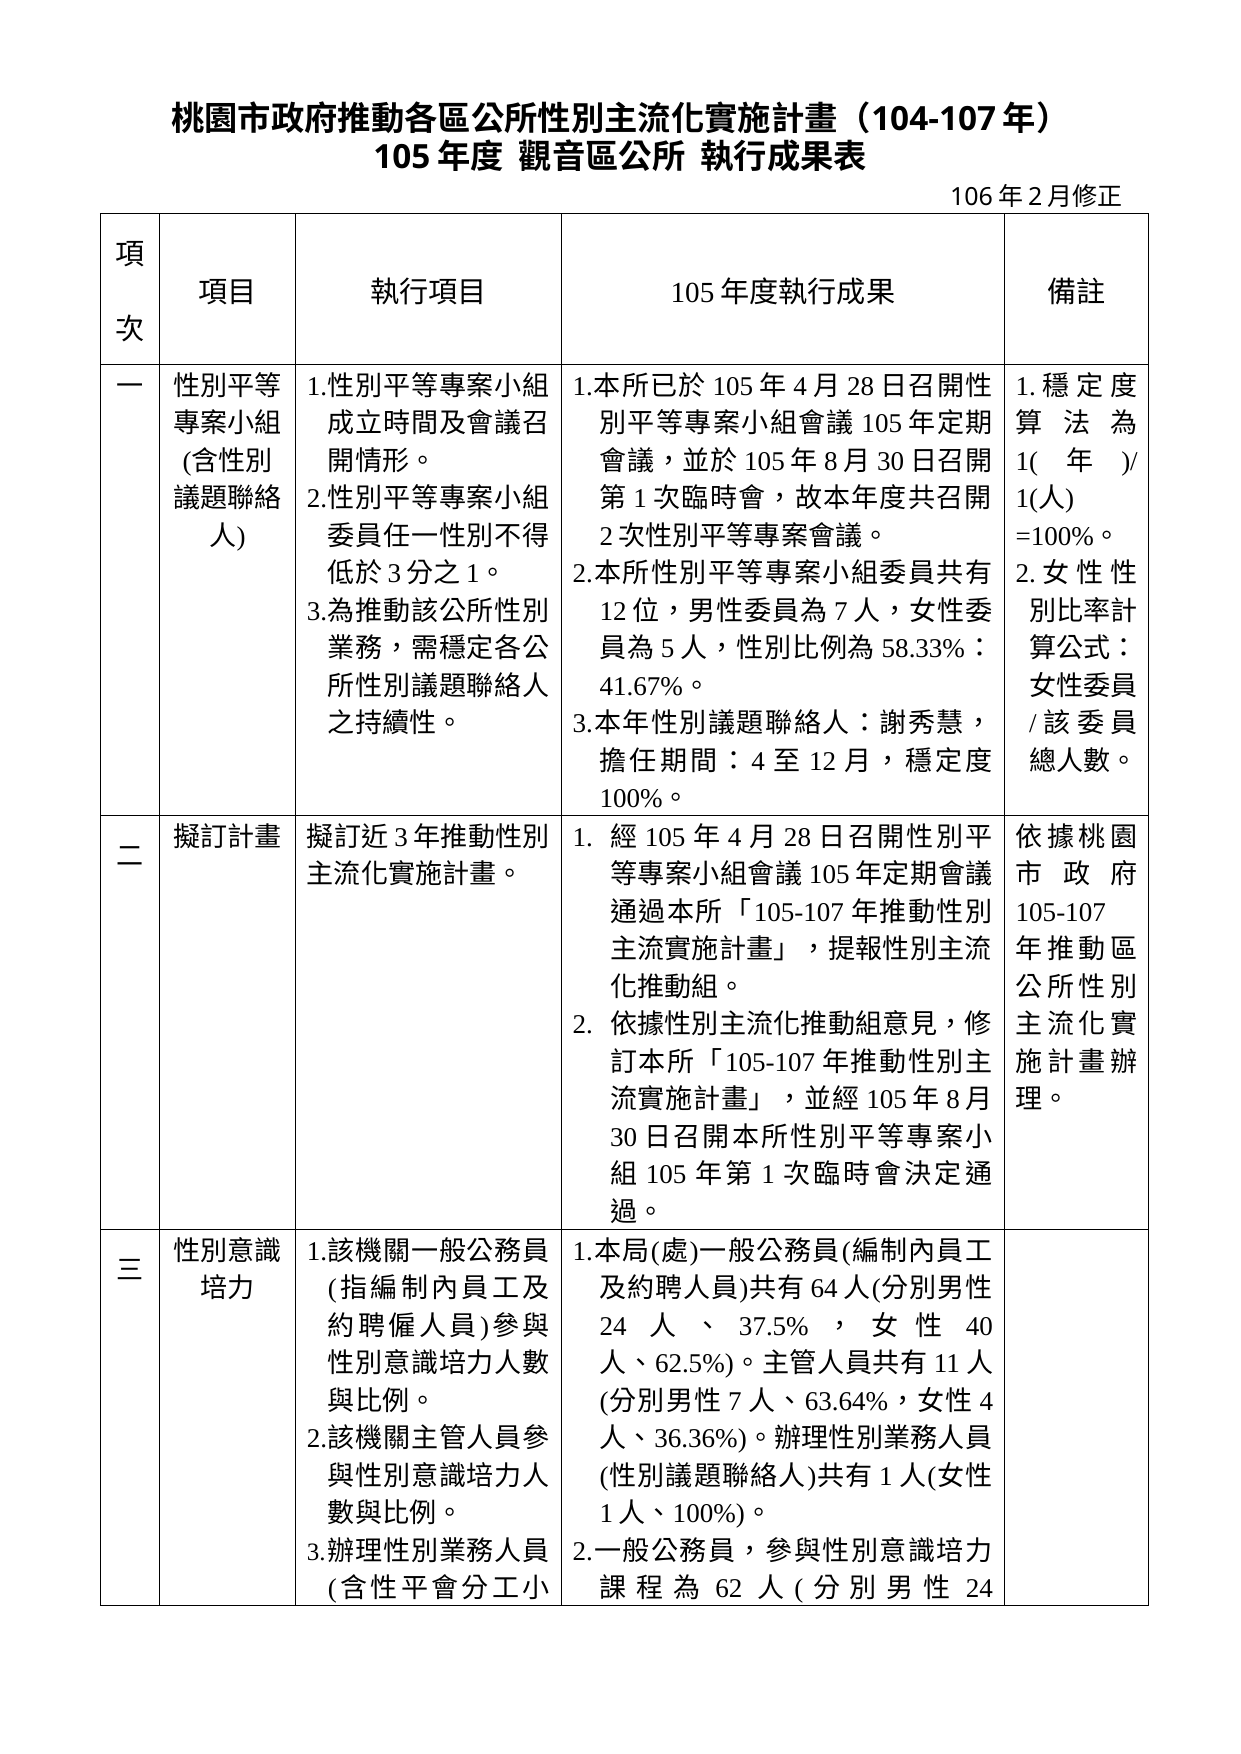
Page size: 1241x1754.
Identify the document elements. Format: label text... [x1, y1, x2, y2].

table_cell [1005, 1230, 1148, 1605]
table_cell 1.本所已於105年4月28日召開性別平等專案小組會議105年定期會議，並於105年8月30日召開第1次臨時會，故本年度共召開2次性別平等專案會議。 2.本所性別平等專案小組委員共有12位，男性委員為7人，女性委員為5人，性別比例為58.33%：41.67%。 3.本年性別議題聯絡人：謝秀慧，擔任期間：4至12月，穩定度100%。 [562, 365, 1004, 815]
table_header 執行項目 [296, 214, 561, 364]
table_cell 性別意識 培力 [160, 1230, 295, 1605]
table_cell 一 [101, 365, 159, 815]
table_cell 擬訂計畫 [160, 816, 295, 1229]
table_cell 二 [101, 816, 159, 1229]
table_header 105年度執行成果 [562, 214, 1004, 364]
table_cell 三 [101, 1230, 159, 1605]
table_cell 1.穩定度算法為1(年)/1(人) =100%。 2.女性性別比率計算公式：女性委員/該委員總人數。 [1005, 365, 1148, 815]
table_cell 性別平等專案小組 (含性別議題聯絡人) [160, 365, 295, 815]
table_cell 擬訂近3年推動性別主流化實施計畫。 [296, 816, 561, 1229]
text 105年度 觀音區公所 執行成果表 [118, 138, 1122, 176]
table_cell 1.本局(處)一般公務員(編制內員工及約聘人員)共有64人(分別男性24人、37.5%，女性40人、62.5%)。主管人員共有11人(分別男性7人、63.64%，女性4人、36.36%)。辦理性別業務人員(性別議題聯絡人)共有1人(女性1人、100%)。 2.一般公務員，參與性別意識培力課程為62人(分別男性24 [562, 1230, 1004, 1605]
table_header 項次 [101, 214, 159, 364]
text 106年2月修正 [118, 176, 1122, 213]
table_cell 性別平等專案小組成立時間及會議召開情形。 性別平等專案小組委員任一性別不得低於3分之1。 為推動該公所性別業務，需穩定各公所性別議題聯絡人之持續性。 [296, 365, 561, 815]
text 桃園市政府推動各區公所性別主流化實施計畫（104-107年） [118, 101, 1122, 138]
table_header 備註 [1005, 214, 1148, 364]
table_cell 該機關一般公務員(指編制內員工及約聘僱人員)參與性別意識培力人數與比例。 該機關主管人員參與性別意識培力人數與比例。 辦理性別業務人員(含性平會分工小 [296, 1230, 561, 1605]
table_cell 依據桃園市政府105-107年推動區公所性別主流化實施計畫辦理。 [1005, 816, 1148, 1229]
table_header 項目 [160, 214, 295, 364]
table_cell 經105年4月28日召開性別平等專案小組會議105年定期會議通過本所「105-107年推動性別主流實施計畫」，提報性別主流化推動組。 依據性別主流化推動組意見，修訂本所「105-107年推動性別主流實施計畫」，並經105年8月30日召開本所性別平等專案小組105年第1次臨時會決定通過。 [562, 816, 1004, 1229]
